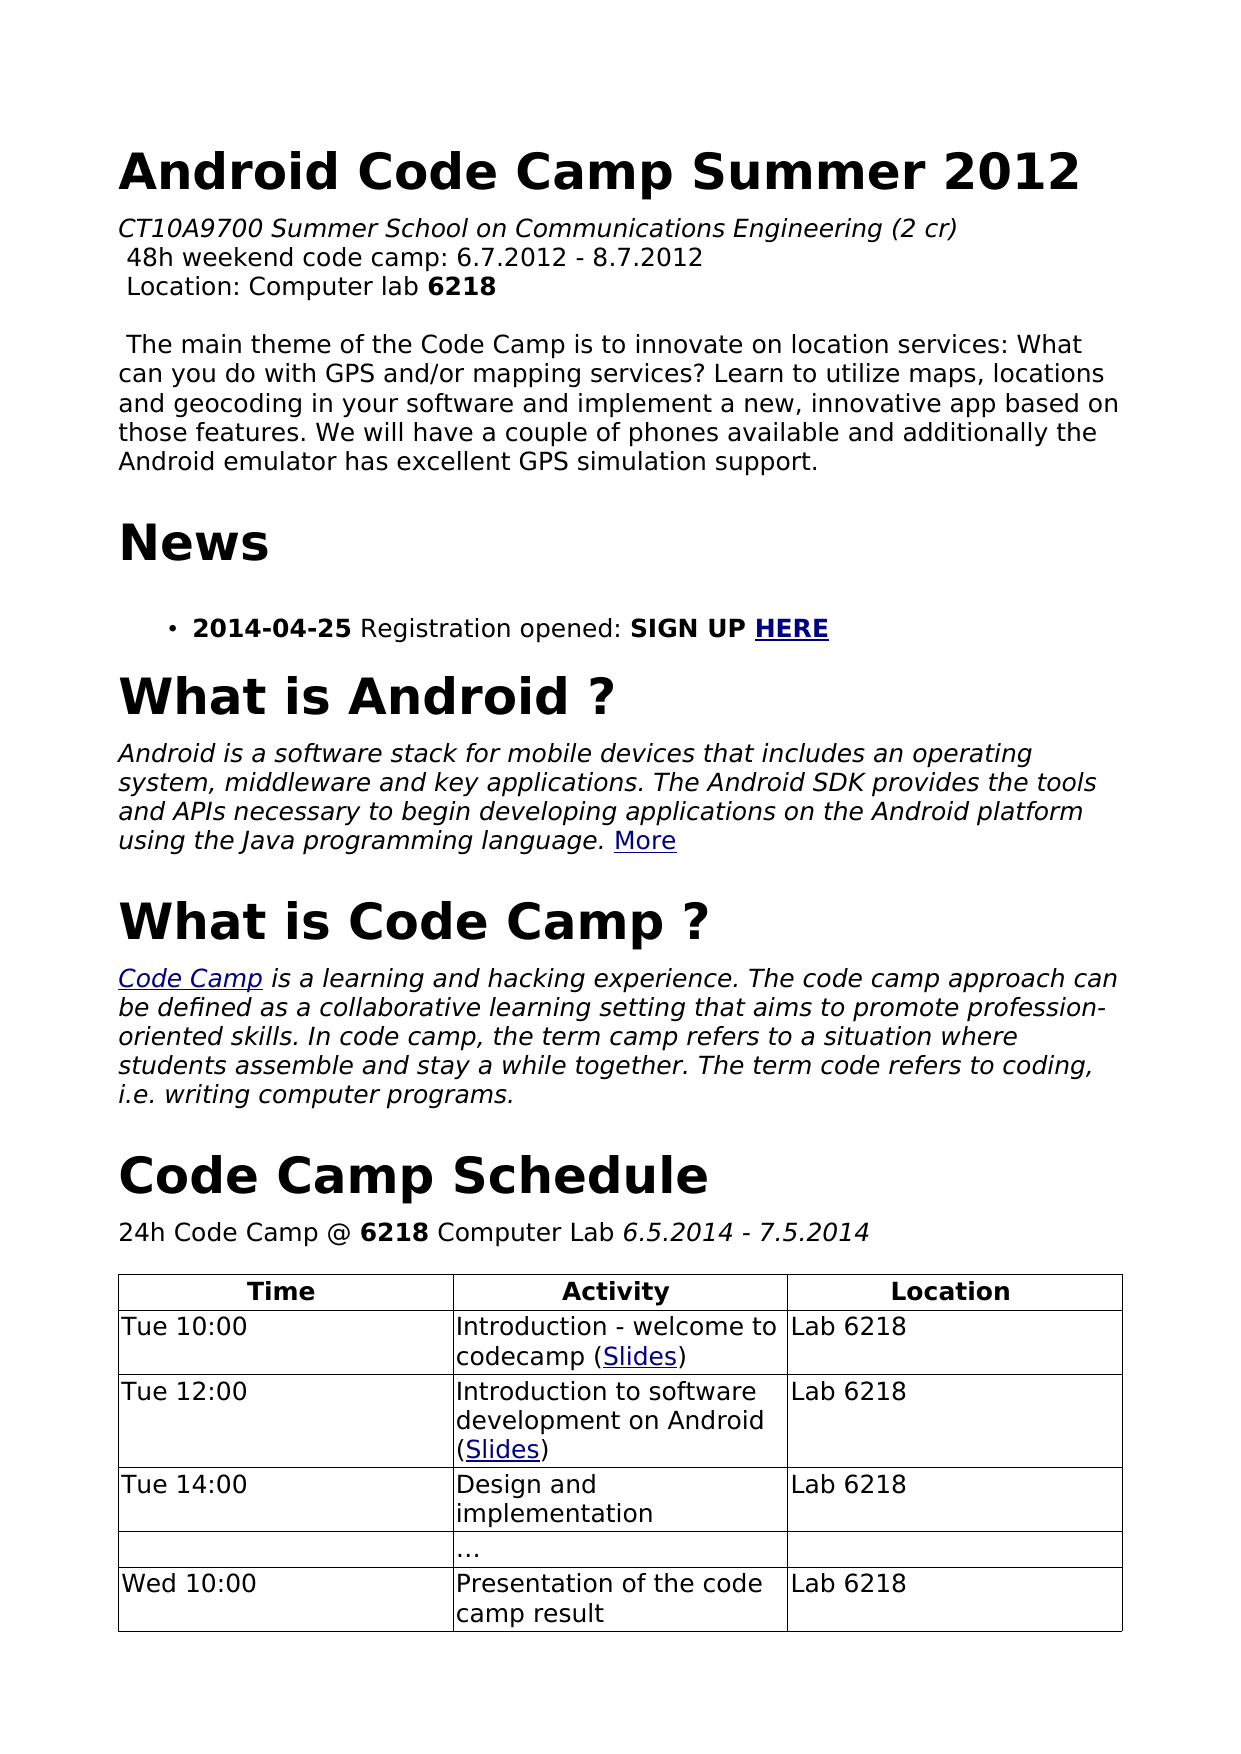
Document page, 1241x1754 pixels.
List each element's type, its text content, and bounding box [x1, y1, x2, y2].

table_header Location [788, 1275, 1122, 1309]
table_cell [788, 1532, 1122, 1567]
table_cell Tue 14:00 [119, 1468, 453, 1531]
table_cell Design and implementation [454, 1468, 787, 1531]
table_cell … [454, 1532, 787, 1567]
table_cell Tue 12:00 [119, 1375, 453, 1467]
table_cell Introduction to software development on Android (Slides) [454, 1375, 787, 1467]
table_cell [119, 1532, 453, 1567]
table_cell Introduction - welcome to codecamp (Slides) [454, 1311, 787, 1374]
subtitle What is Code Camp ? [118, 893, 1122, 951]
table_cell Presentation of the code camp result [454, 1568, 787, 1631]
text Code Camp is a learning and hacking experience. The code camp approach can be defined as a collaborative learning setting that aims to promote profession-oriented skills. In code camp, the term camp refers to a situation where students assemble and stay a while together. The term code refers to coding, i.e. writing computer programs. [118, 964, 1122, 1110]
subtitle Android Code Camp Summer 2012 [118, 143, 1122, 201]
subtitle Code Camp Schedule [118, 1147, 1122, 1205]
text 24h Code Camp @ 6218 Computer Lab 6.5.2014 - 7.5.2014 [118, 1218, 1122, 1247]
text Android is a software stack for mobile devices that includes an operating system, middleware and key applications. The Android SDK provides the tools and APIs necessary to begin developing applications on the Android platform using the Java programming language. More [118, 739, 1122, 856]
table_cell Lab 6218 [788, 1468, 1122, 1531]
table_cell Lab 6218 [788, 1311, 1122, 1374]
table_header Activity [454, 1275, 787, 1309]
table_cell Wed 10:00 [119, 1568, 453, 1631]
table_cell Tue 10:00 [119, 1311, 453, 1374]
table_cell Lab 6218 [788, 1375, 1122, 1467]
table_header Time [119, 1275, 453, 1309]
subtitle What is Android ? [118, 668, 1122, 726]
subtitle News [118, 514, 1122, 572]
text CT10A9700 Summer School on Communications Engineering (2 cr) 48h weekend code camp: 6.7.2012 - 8.7.2012 Location: Computer lab 6218 The main theme of the Code Camp is to innovate on location services: What can you do with GPS and/or mapping services? Learn to utilize maps, locations and geocoding in your software and implement a new, innovative app based on those features. We will have a couple of phones available and additionally the Android emulator has excellent GPS simulation support. [118, 214, 1122, 476]
table_cell Lab 6218 [788, 1568, 1122, 1631]
list 2014-04-25 Registration opened: SIGN UP HERE [177, 614, 1122, 643]
